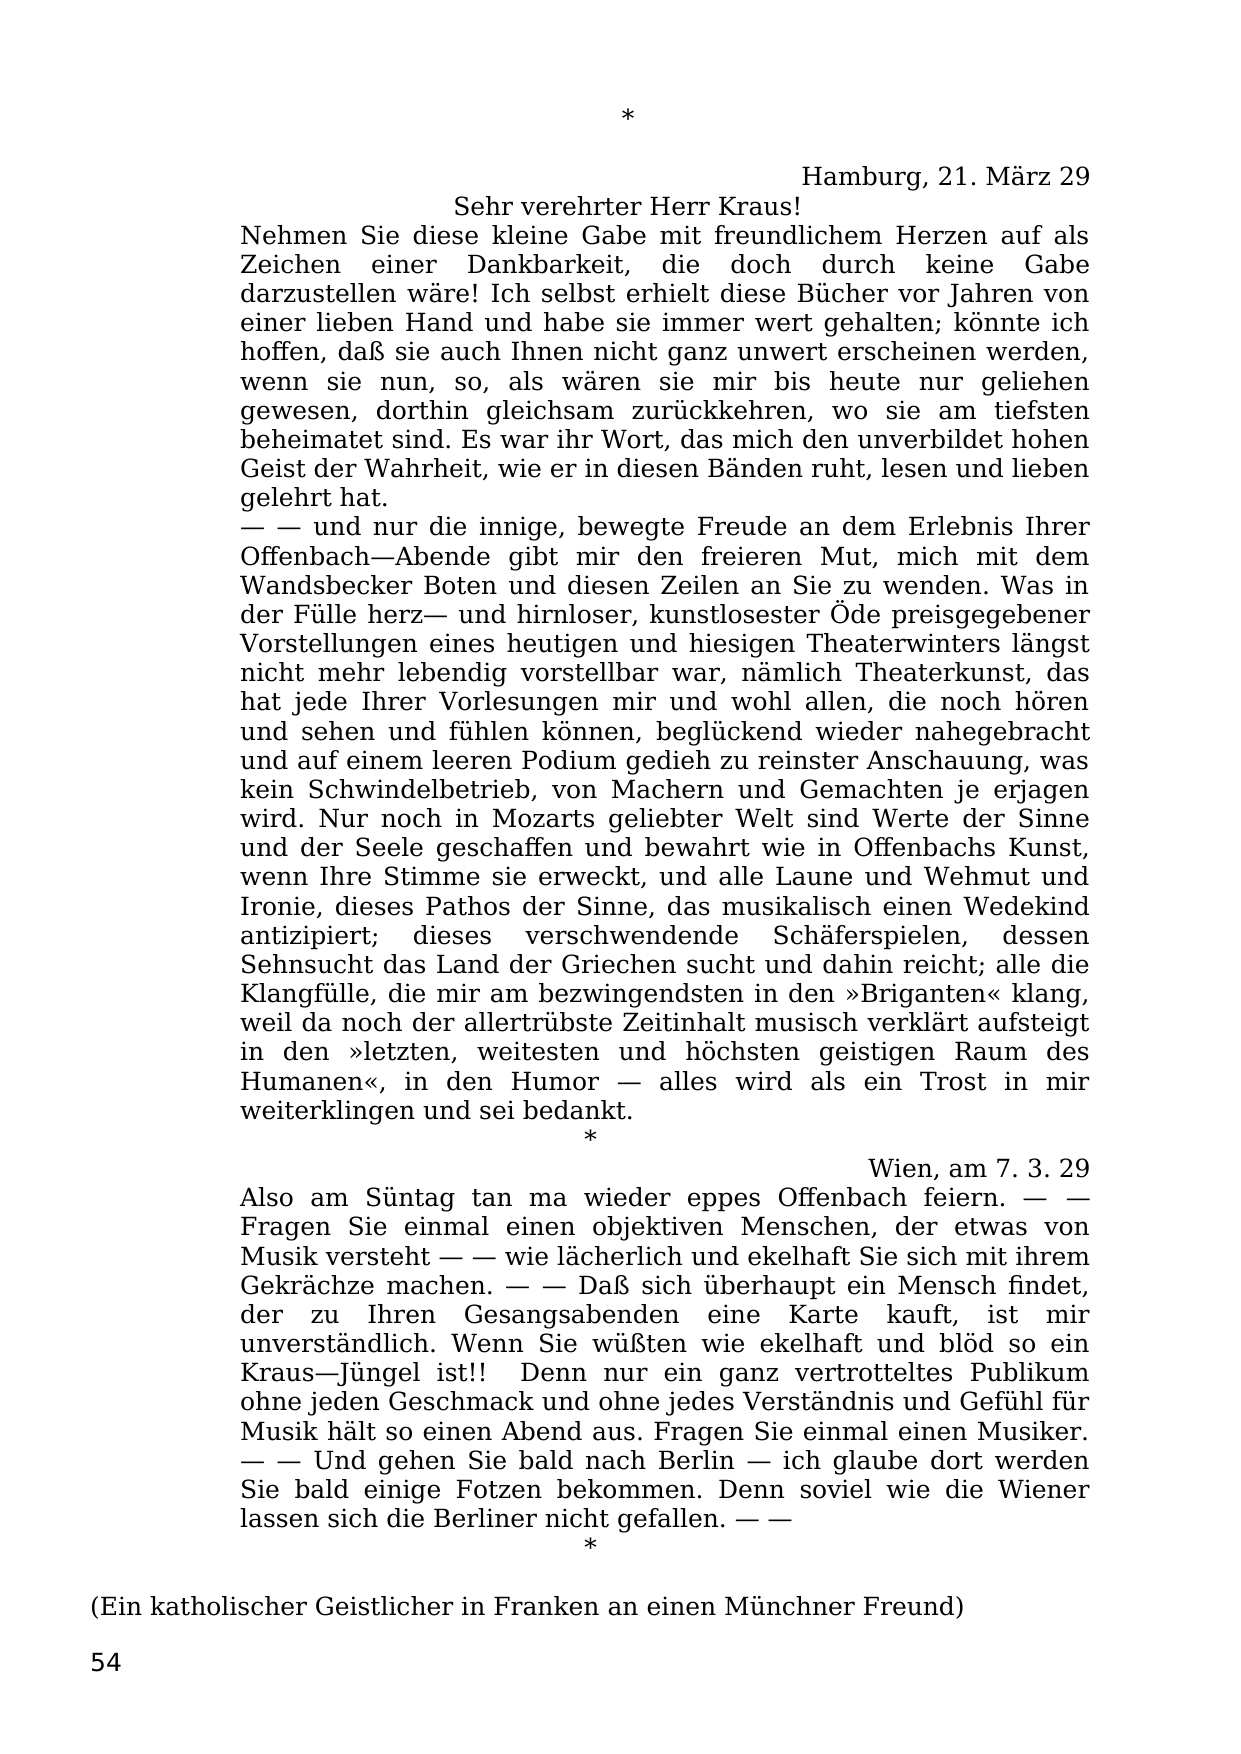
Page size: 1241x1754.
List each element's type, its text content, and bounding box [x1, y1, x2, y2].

text Hamburg, 21. März 29 [90, 162, 1091, 192]
text — — und nur die innige, bewegte Freude an dem Erlebnis Ihrer Offenbach—Abende gibt mir den freieren Mut, mich mit dem Wandsbecker Boten und diesen Zeilen an Sie zu wenden. Was in der Fülle herz— und hirnloser, kunstlosester Öde preisgegebener Vorstellungen eines heutigen und hiesigen Theaterwinters längst nicht mehr lebendig vorstellbar war, nämlich Theaterkunst, das hat jede Ihrer Vorlesungen mir und wohl allen, die noch hören und sehen und fühlen können, beglückend wieder nahegebracht und auf einem leeren Podium gedieh zu reinster Anschauung, was kein Schwindelbetrieb, von Machern und Gemachten je erjagen wird. Nur noch in Mozarts geliebter Welt sind Werte der Sinne und der Seele geschaffen und bewahrt wie in Offenbachs Kunst, wenn Ihre Stimme sie erweckt, und alle Laune und Wehmut und Ironie, dieses Pathos der Sinne, das musikalisch einen Wedekind antizipiert; dieses verschwendende Schäferspielen, dessen Sehnsucht das Land der Griechen sucht und dahin reicht; alle die Klangfülle, die mir am bezwingendsten in den »Briganten« klang, weil da noch der allertrübste Zeitinhalt musisch verklärt aufsteigt in den »letzten, weitesten und höchsten geistigen Raum des Humanen«, in den Humor — alles wird als ein Trost in mir weiterklingen und sei bedankt. [240, 512, 1091, 1125]
text Sehr verehrter Herr Kraus! [90, 192, 1091, 221]
text Nehmen Sie diese kleine Gabe mit freundlichem Herzen auf als Zeichen einer Dankbarkeit, die doch durch keine Gabe darzustellen wäre! Ich selbst erhielt diese Bücher vor Jahren von einer lieben Hand und habe sie immer wert gehalten; könnte ich hoffen, daß sie auch Ihnen nicht ganz unwert erscheinen werden, wenn sie nun, so, als wären sie mir bis heute nur geliehen gewesen, dorthin gleichsam zurückkehren, wo sie am tiefsten beheimatet sind. Es war ihr Wort, das mich den unverbildet hohen Geist der Wahrheit, wie er in diesen Bänden ruht, lesen und lieben gelehrt hat. [240, 221, 1091, 512]
text * [90, 1125, 1091, 1154]
text Wien, am 7. 3. 29 [90, 1154, 1091, 1183]
text * [90, 104, 1091, 133]
text Also am Süntag tan ma wieder eppes Offenbach feiern. — — Fragen Sie einmal einen objektiven Menschen, der etwas von Musik versteht — — wie lächerlich und ekelhaft Sie sich mit ihrem Gekrächze machen. — — Daß sich überhaupt ein Mensch findet, der zu Ihren Gesangsabenden eine Karte kauft, ist mir unverständlich. Wenn Sie wüßten wie ekelhaft und blöd so ein Kraus—Jüngel ist!! Denn nur ein ganz vertrotteltes Publikum ohne jeden Geschmack und ohne jedes Verständnis und Gefühl für Musik hält so einen Abend aus. Fragen Sie einmal einen Musiker. — — Und gehen Sie bald nach Berlin — ich glaube dort werden Sie bald einige Fotzen bekommen. Denn soviel wie die Wiener lassen sich die Berliner nicht gefallen. — — [240, 1183, 1091, 1533]
text * [90, 1533, 1091, 1562]
text (Ein katholischer Geistlicher in Franken an einen Münchner Freund) [90, 1592, 1091, 1621]
